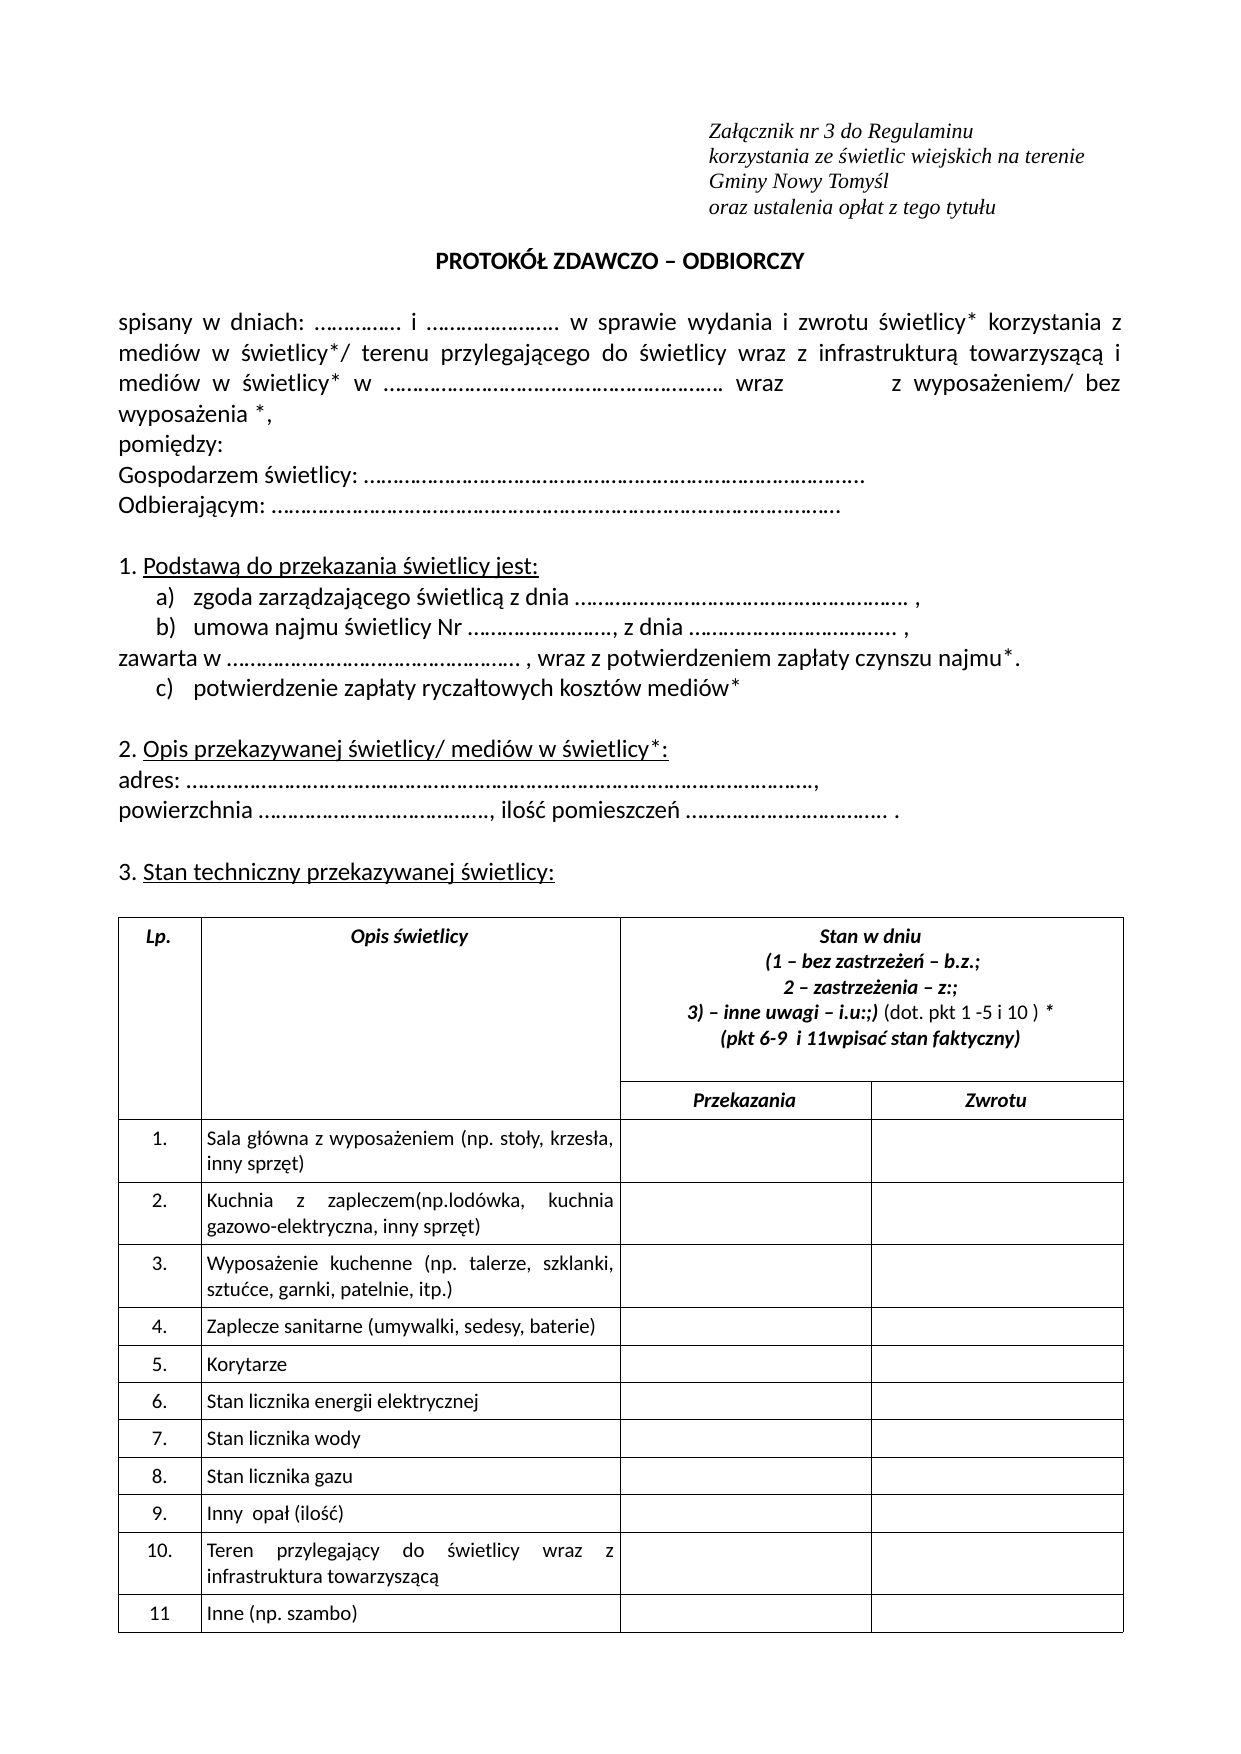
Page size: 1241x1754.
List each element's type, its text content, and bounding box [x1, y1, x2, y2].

table_cell Inny opał (ilość) [202, 1495, 620, 1531]
table_cell [872, 1120, 1123, 1181]
table_cell Korytarze [202, 1346, 620, 1382]
table_cell Zaplecze sanitarne (umywalki, sedesy, baterie) [202, 1308, 620, 1344]
table_cell [872, 1346, 1123, 1382]
list potwierdzenie zapłaty ryczałtowych kosztów mediów* [156, 673, 1122, 703]
table_cell [872, 1308, 1123, 1344]
table_header Stan w dniu (1 – bez zastrzeżeń – b.z.; 2 – zastrzeżenia – z:; 3) – inne uwagi – i.u:;) (dot. pkt 1 -5 i 10 ) * (pkt 6-9 i 11wpisać stan faktyczny) [621, 918, 1123, 1081]
text zawarta w …………………………………………… , wraz z potwierdzeniem zapłaty czynszu najmu*. [118, 642, 1122, 673]
table_cell [872, 1458, 1123, 1494]
table_cell 7. [119, 1420, 201, 1457]
table_cell 8. [119, 1458, 201, 1494]
text 3. Stan techniczny przekazywanej świetlicy: [118, 856, 1122, 886]
table_cell [872, 1183, 1123, 1244]
table_cell Teren przylegający do świetlicy wraz z infrastruktura towarzyszącą [202, 1533, 620, 1594]
table_cell Wyposażenie kuchenne (np. talerze, szklanki, sztućce, garnki, patelnie, itp.) [202, 1245, 620, 1307]
table_header Lp. [119, 918, 201, 1119]
table_cell 9. [119, 1495, 201, 1531]
table_cell Stan licznika wody [202, 1420, 620, 1457]
text adres: ………………………………………………………………………………………………., [118, 764, 1122, 795]
table_cell 3. [119, 1245, 201, 1307]
table_cell [872, 1383, 1123, 1419]
table_cell 4. [119, 1308, 201, 1344]
text spisany w dniach: …………… i ………………….. w sprawie wydania i zwrotu świetlicy* korzystania z mediów w świetlicy*/ terenu przylegającego do świetlicy wraz z infrastrukturą towarzyszącą i mediów w świetlicy* w ………………………….………………………. wraz z wyposażeniem/ bez wyposażenia *, [118, 306, 1122, 428]
table_cell [621, 1346, 871, 1382]
text 1. Podstawą do przekazania świetlicy jest: [118, 551, 1122, 581]
table_cell [621, 1383, 871, 1419]
table_cell Zwrotu [872, 1082, 1123, 1119]
text powierzchnia …………………………………., ilość pomieszczeń …………………………….. . [118, 795, 1122, 825]
table_cell [621, 1120, 871, 1181]
table_cell Stan licznika gazu [202, 1458, 620, 1494]
text Gospodarzem świetlicy: …………………………………………………………………………... [118, 459, 1122, 489]
table_cell Inne (np. szambo) [202, 1595, 620, 1632]
table_cell [621, 1495, 871, 1531]
table_cell 2. [119, 1183, 201, 1244]
text Załącznik nr 3 do Regulaminu [709, 118, 1122, 143]
list zgoda zarządzającego świetlicą z dnia …………………………………………………. , [156, 581, 1122, 612]
table_cell Sala główna z wyposażeniem (np. stoły, krzesła, inny sprzęt) [202, 1120, 620, 1181]
table_cell [872, 1420, 1123, 1457]
text PROTOKÓŁ ZDAWCZO – ODBIORCZY [118, 245, 1122, 276]
table_cell 11 [119, 1595, 201, 1632]
table_cell 10. [119, 1533, 201, 1594]
table_cell [621, 1183, 871, 1244]
text 2. Opis przekazywanej świetlicy/ mediów w świetlicy*: [118, 734, 1122, 764]
table_cell [621, 1595, 871, 1632]
table_cell [872, 1595, 1123, 1632]
table_cell 6. [119, 1383, 201, 1419]
table_cell [621, 1245, 871, 1307]
table_cell [621, 1458, 871, 1494]
list umowa najmu świetlicy Nr ……………………., z dnia ……………………………... , [156, 612, 1122, 642]
table_cell 1. [119, 1120, 201, 1181]
table_cell Kuchnia z zapleczem(np.lodówka, kuchnia gazowo-elektryczna, inny sprzęt) [202, 1183, 620, 1244]
table_cell [621, 1308, 871, 1344]
table_cell [872, 1245, 1123, 1307]
table_cell 5. [119, 1346, 201, 1382]
text oraz ustalenia opłat z tego tytułu [709, 194, 1122, 219]
text Odbierającym: ……………………………………………………………………………………… [118, 489, 1122, 520]
table_header Opis świetlicy [202, 918, 620, 1119]
table_cell [621, 1533, 871, 1594]
table_cell Przekazania [621, 1082, 871, 1119]
table_cell Stan licznika energii elektrycznej [202, 1383, 620, 1419]
text korzystania ze świetlic wiejskich na terenie Gminy Nowy Tomyśl [709, 143, 1122, 194]
table_cell [872, 1495, 1123, 1531]
table_cell [872, 1533, 1123, 1594]
text pomiędzy: [118, 428, 1122, 459]
table_cell [621, 1420, 871, 1457]
